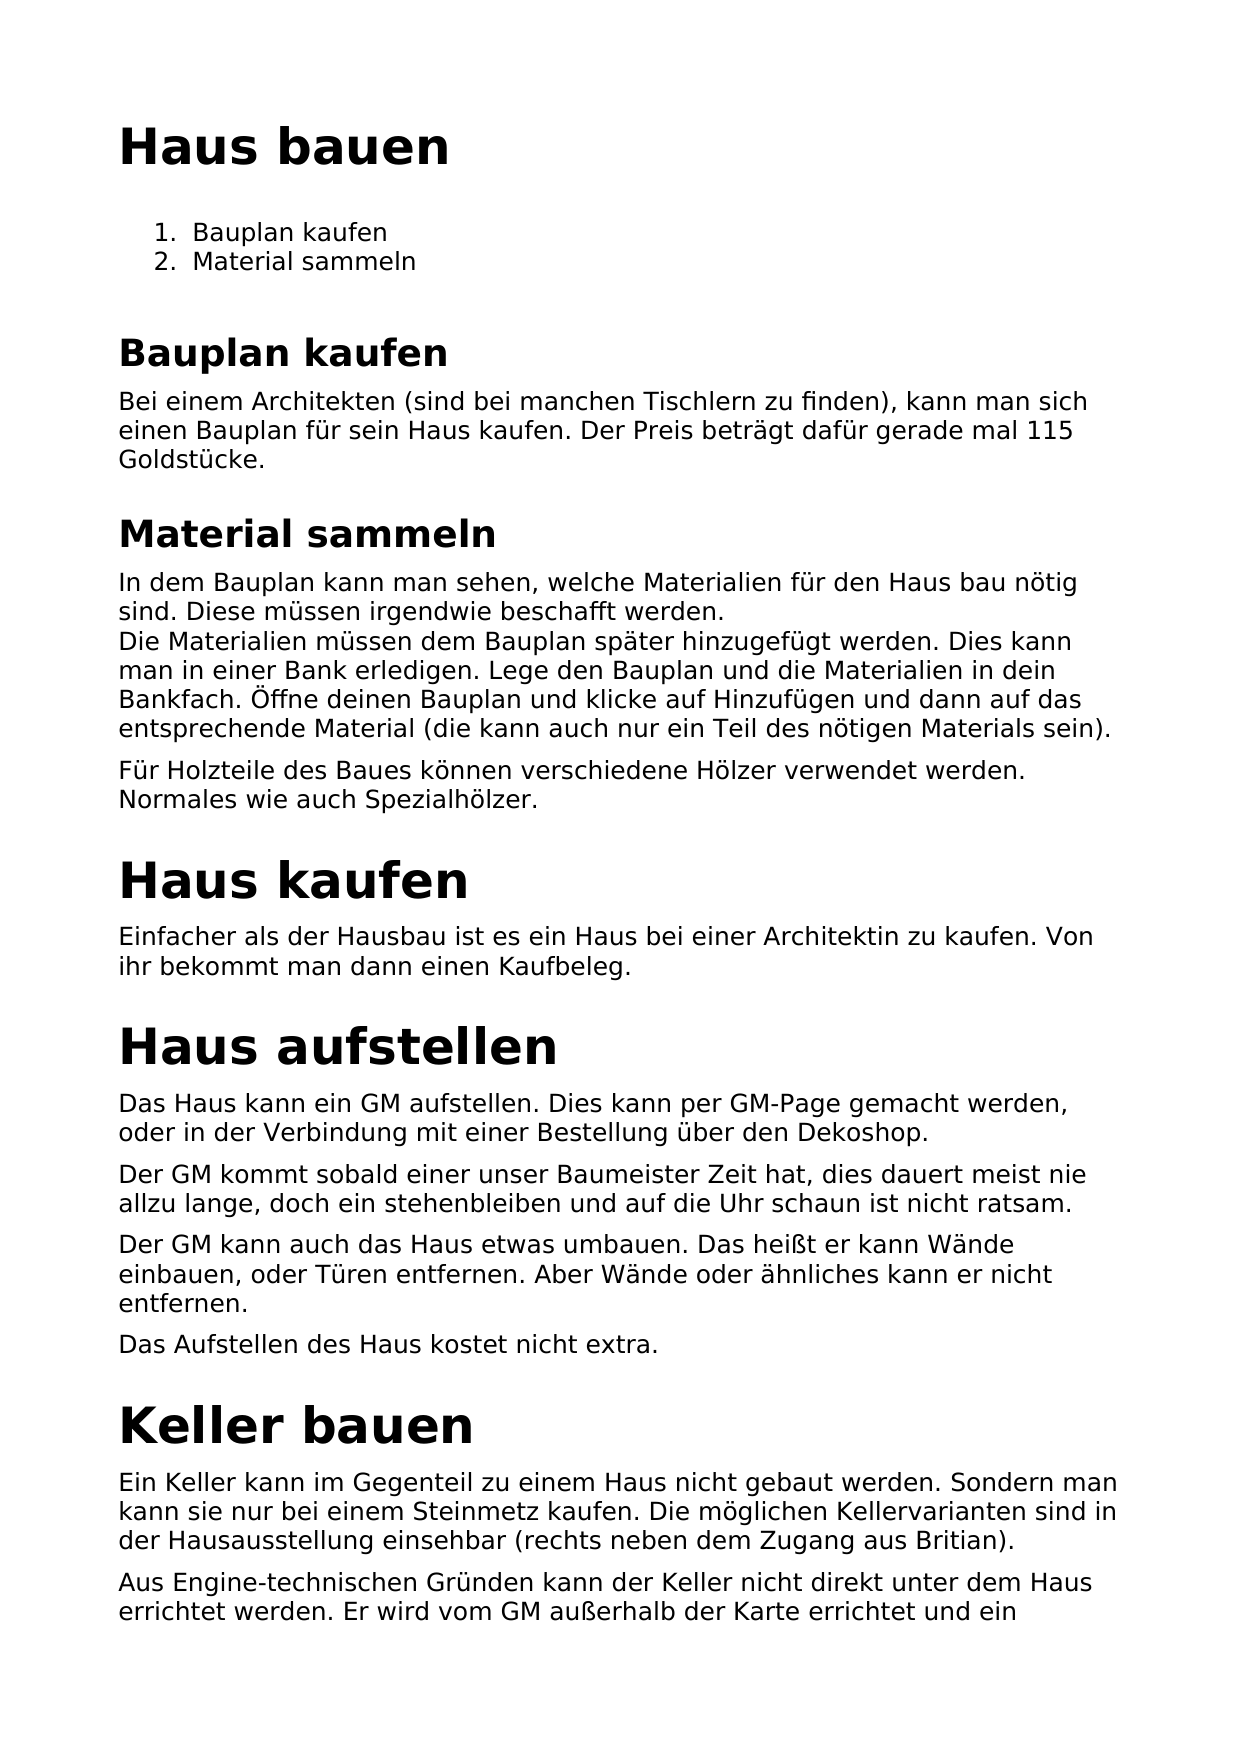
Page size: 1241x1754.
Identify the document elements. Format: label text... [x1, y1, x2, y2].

text In dem Bauplan kann man sehen, welche Materialien für den Haus bau nötig sind. Diese müssen irgendwie beschafft werden. Die Materialien müssen dem Bauplan später hinzugefügt werden. Dies kann man in einer Bank erledigen. Lege den Bauplan und die Materialien in dein Bankfach. Öffne deinen Bauplan und klicke auf Hinzufügen und dann auf das entsprechende Material (die kann auch nur ein Teil des nötigen Materials sein). [118, 568, 1122, 743]
text Bei einem Architekten (sind bei manchen Tischlern zu finden), kann man sich einen Bauplan für sein Haus kaufen. Der Preis beträgt dafür gerade mal 115 Goldstücke. [118, 387, 1122, 475]
list Bauplan kaufen [177, 218, 1122, 247]
subtitle Haus bauen [118, 118, 1122, 176]
text Der GM kommt sobald einer unser Baumeister Zeit hat, dies dauert meist nie allzu lange, doch ein stehenbleiben und auf die Uhr schaun ist nicht ratsam. [118, 1160, 1122, 1218]
subtitle Haus aufstellen [118, 1018, 1122, 1077]
text Der GM kann auch das Haus etwas umbauen. Das heißt er kann Wände einbauen, oder Türen entfernen. Aber Wände oder ähnliches kann er nicht entfernen. [118, 1231, 1122, 1318]
list Material sammeln [177, 247, 1122, 277]
subtitle Haus kaufen [118, 852, 1122, 910]
text Das Aufstellen des Haus kostet nicht extra. [118, 1331, 1122, 1360]
text Das Haus kann ein GM aufstellen. Dies kann per GM-Page gemacht werden, oder in der Verbindung mit einer Bestellung über den Dekoshop. [118, 1089, 1122, 1147]
text Einfacher als der Hausbau ist es ein Haus bei einer Architektin zu kaufen. Von ihr bekommt man dann einen Kaufbeleg. [118, 922, 1122, 981]
text Für Holzteile des Baues können verschiedene Hölzer verwendet werden. Normales wie auch Spezialhölzer. [118, 756, 1122, 814]
text Ein Keller kann im Gegenteil zu einem Haus nicht gebaut werden. Sondern man kann sie nur bei einem Steinmetz kaufen. Die möglichen Kellervarianten sind in der Hausausstellung einsehbar (rechts neben dem Zugang aus Britian). [118, 1468, 1122, 1556]
text Aus Engine-technischen Gründen kann der Keller nicht direkt unter dem Haus errichtet werden. Er wird vom GM außerhalb der Karte errichtet und ein [118, 1568, 1122, 1626]
subtitle Bauplan kaufen [118, 331, 1122, 375]
subtitle Material sammeln [118, 512, 1122, 556]
subtitle Keller bauen [118, 1397, 1122, 1456]
